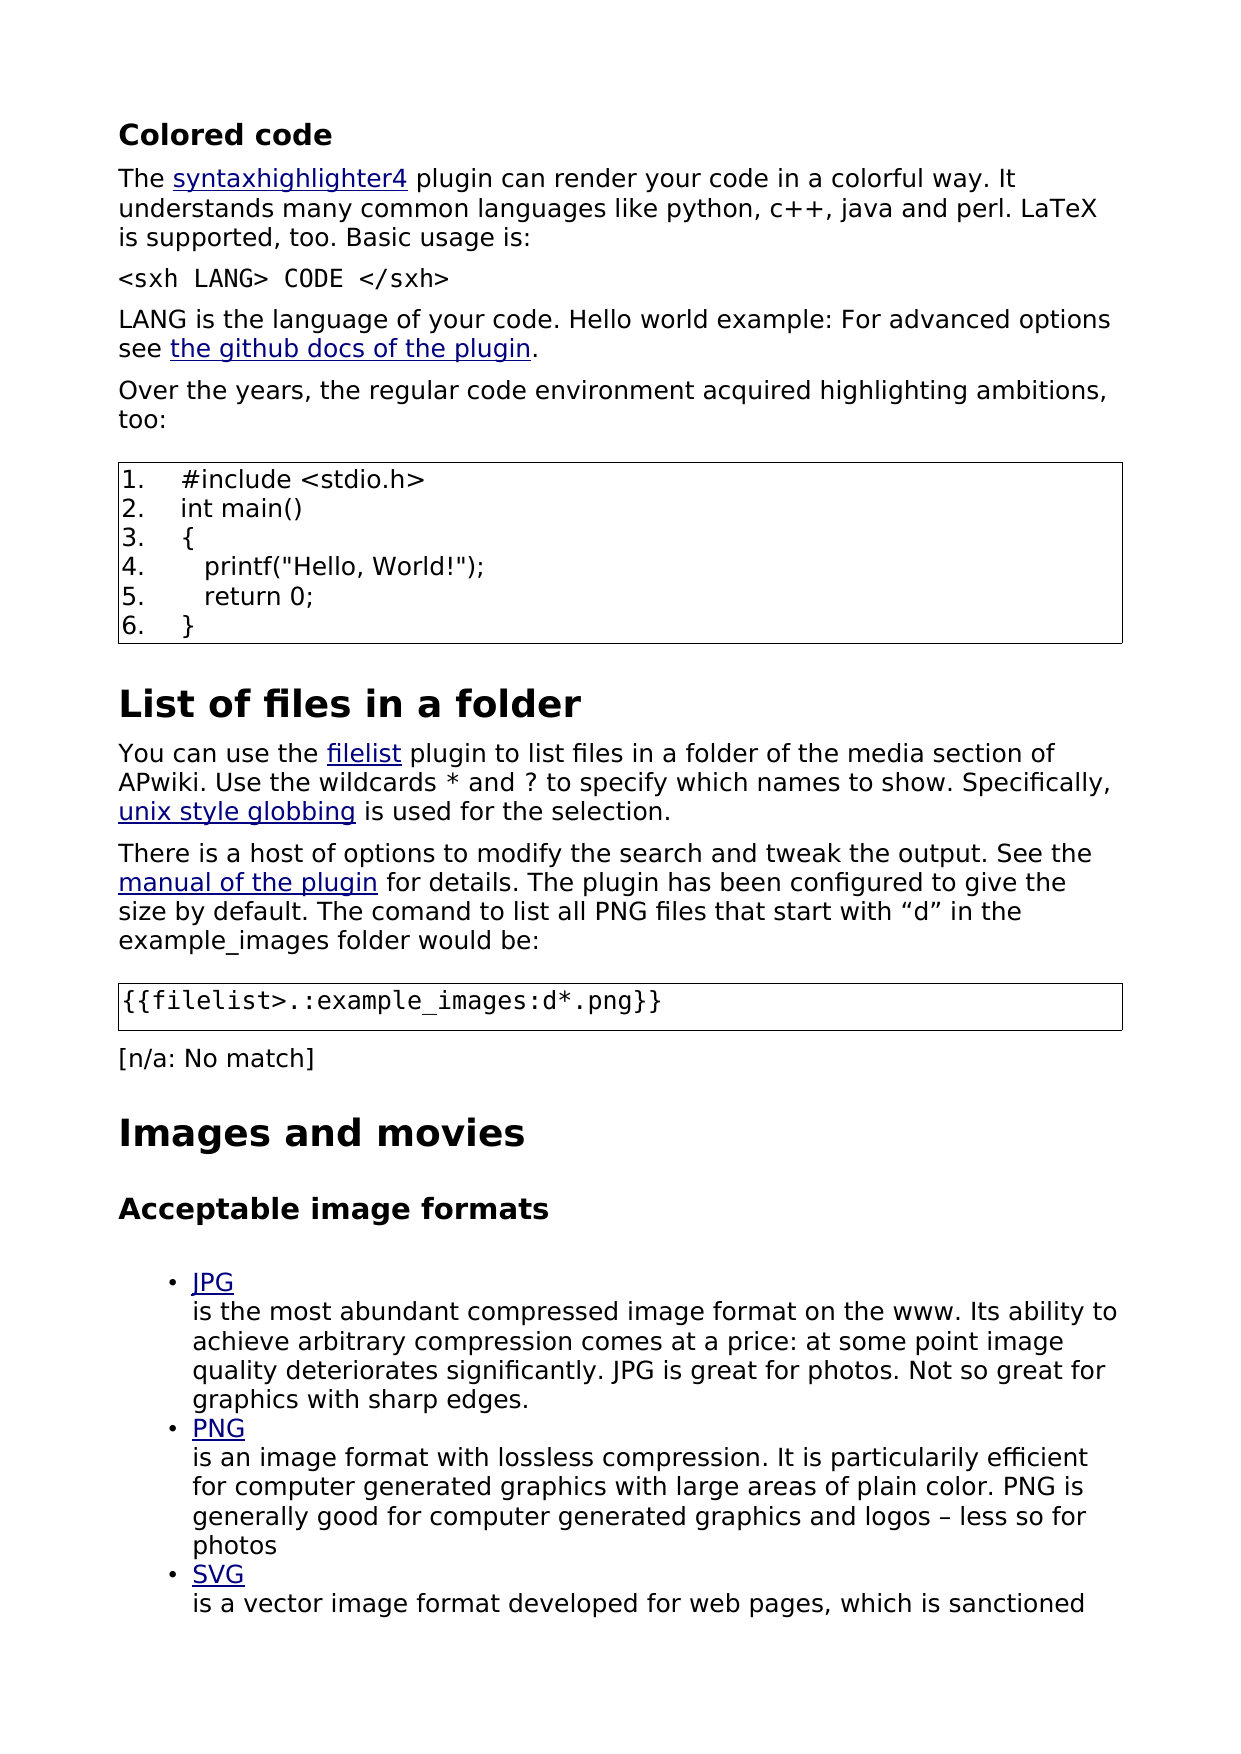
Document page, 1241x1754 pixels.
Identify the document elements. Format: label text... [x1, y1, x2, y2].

list is an image format with lossless compression. It is particularily efficient for computer generated graphics with large areas of plain color. PNG is generally good for computer generated graphics and logos – less so for photos [177, 1443, 1122, 1560]
subtitle Colored code [118, 118, 1122, 152]
table_header {{filelist>.:example_images:d*.png}} [119, 984, 1122, 1030]
subtitle List of files in a folder [118, 683, 1122, 726]
text There is a host of options to modify the search and tweak the output. See the manual of the plugin for details. The plugin has been configured to give the size by default. The comand to list all PNG files that start with “d” in the example_images folder would be: [118, 839, 1122, 956]
text You can use the filelist plugin to list files in a folder of the media section of APwiki. Use the wildcards * and ? to specify which names to show. Specifically, unix style globbing is used for the selection. [118, 739, 1122, 826]
text Over the years, the regular code environment acquired highlighting ambitions, too: [118, 376, 1122, 435]
text The syntaxhighlighter4 plugin can render your code in a colorful way. It understands many common languages like python, c++, java and perl. LaTeX is supported, too. Basic usage is: [118, 164, 1122, 252]
text LANG is the language of your code. Hello world example: For advanced options see the github docs of the plugin. [118, 306, 1122, 364]
subtitle Images and movies [118, 1111, 1122, 1155]
table_header #include <stdio.h> int main() { printf("Hello, World!"); return 0; } [119, 463, 1122, 643]
list SVG [177, 1560, 1122, 1589]
subtitle Acceptable image formats [118, 1192, 1122, 1226]
list JPG [177, 1268, 1122, 1298]
text <sxh LANG> CODE </sxh> [118, 264, 1122, 294]
text [n/a: No match] [118, 1045, 1122, 1074]
list PNG [177, 1414, 1122, 1443]
list is the most abundant compressed image format on the www. Its ability to achieve arbitrary compression comes at a price: at some point image quality deteriorates significantly. JPG is great for photos. Not so great for graphics with sharp edges. [177, 1298, 1122, 1414]
list is a vector image format developed for web pages, which is sanctioned [177, 1589, 1122, 1618]
